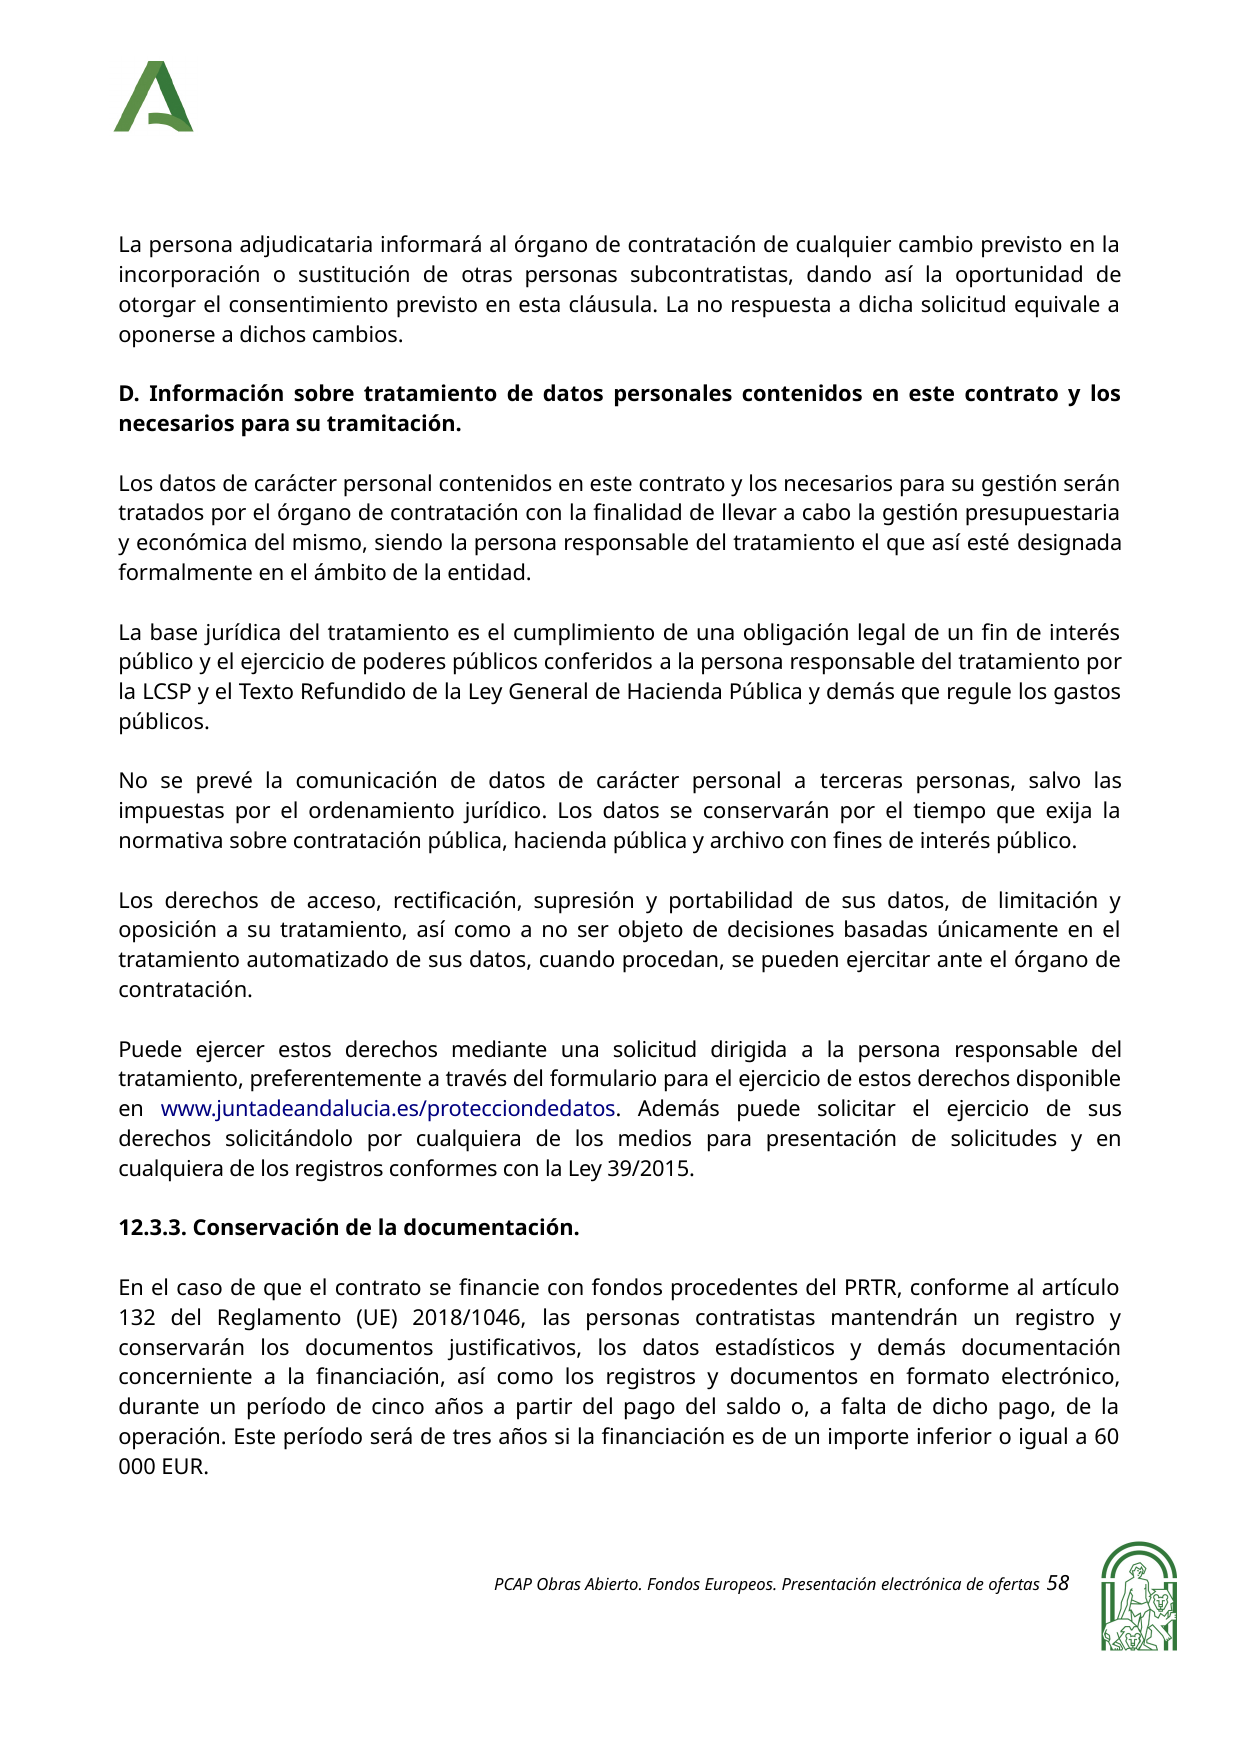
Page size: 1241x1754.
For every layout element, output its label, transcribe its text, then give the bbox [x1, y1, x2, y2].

text D. Información sobre tratamiento de datos personales contenidos en este contrato y los necesarios para su tramitación. [118, 378, 1122, 438]
picture [109, 56, 198, 136]
text Los datos de carácter personal contenidos en este contrato y los necesarios para su gestión serán tratados por el órgano de contratación con la finalidad de llevar a cabo la gestión presupuestaria y económica del mismo, siendo la persona responsable del tratamiento el que así esté designada formalmente en el ámbito de la entidad. [118, 468, 1122, 587]
picture [1100, 1540, 1178, 1652]
text En el caso de que el contrato se financie con fondos procedentes del PRTR, conforme al artículo 132 del Reglamento (UE) 2018/1046, las personas contratistas mantendrán un registro y conservarán los documentos justificativos, los datos estadísticos y demás documentación concerniente a la financiación, así como los registros y documentos en formato electrónico, durante un período de cinco años a partir del pago del saldo o, a falta de dicho pago, de la operación. Este período será de tres años si la financiación es de un importe inferior o igual a 60 000 EUR. [118, 1272, 1122, 1481]
text Los derechos de acceso, rectificación, supresión y portabilidad de sus datos, de limitación y oposición a su tratamiento, así como a no ser objeto de decisiones basadas únicamente en el tratamiento automatizado de sus datos, cuando procedan, se pueden ejercitar ante el órgano de contratación. [118, 885, 1122, 1004]
text La base jurídica del tratamiento es el cumplimiento de una obligación legal de un fin de interés público y el ejercicio de poderes públicos conferidos a la persona responsable del tratamiento por la LCSP y el Texto Refundido de la Ley General de Hacienda Pública y demás que regule los gastos públicos. [118, 617, 1122, 736]
text Puede ejercer estos derechos mediante una solicitud dirigida a la persona responsable del tratamiento, preferentemente a través del formulario para el ejercicio de estos derechos disponible en www.juntadeandalucia.es/protecciondedatos. Además puede solicitar el ejercicio de sus derechos solicitándolo por cualquiera de los medios para presentación de solicitudes y en cualquiera de los registros conformes con la Ley 39/2015. [118, 1034, 1122, 1183]
subtitle 12.3.3. Conservación de la documentación. [118, 1212, 1122, 1242]
text La persona adjudicataria informará al órgano de contratación de cualquier cambio previsto en la incorporación o sustitución de otras personas subcontratistas, dando así la oportunidad de otorgar el consentimiento previsto en esta cláusula. La no respuesta a dicha solicitud equivale a oponerse a dichos cambios. [118, 229, 1122, 348]
text No se prevé la comunicación de datos de carácter personal a terceras personas, salvo las impuestas por el ordenamiento jurídico. Los datos se conservarán por el tiempo que exija la normativa sobre contratación pública, hacienda pública y archivo con fines de interés público. [118, 766, 1122, 855]
